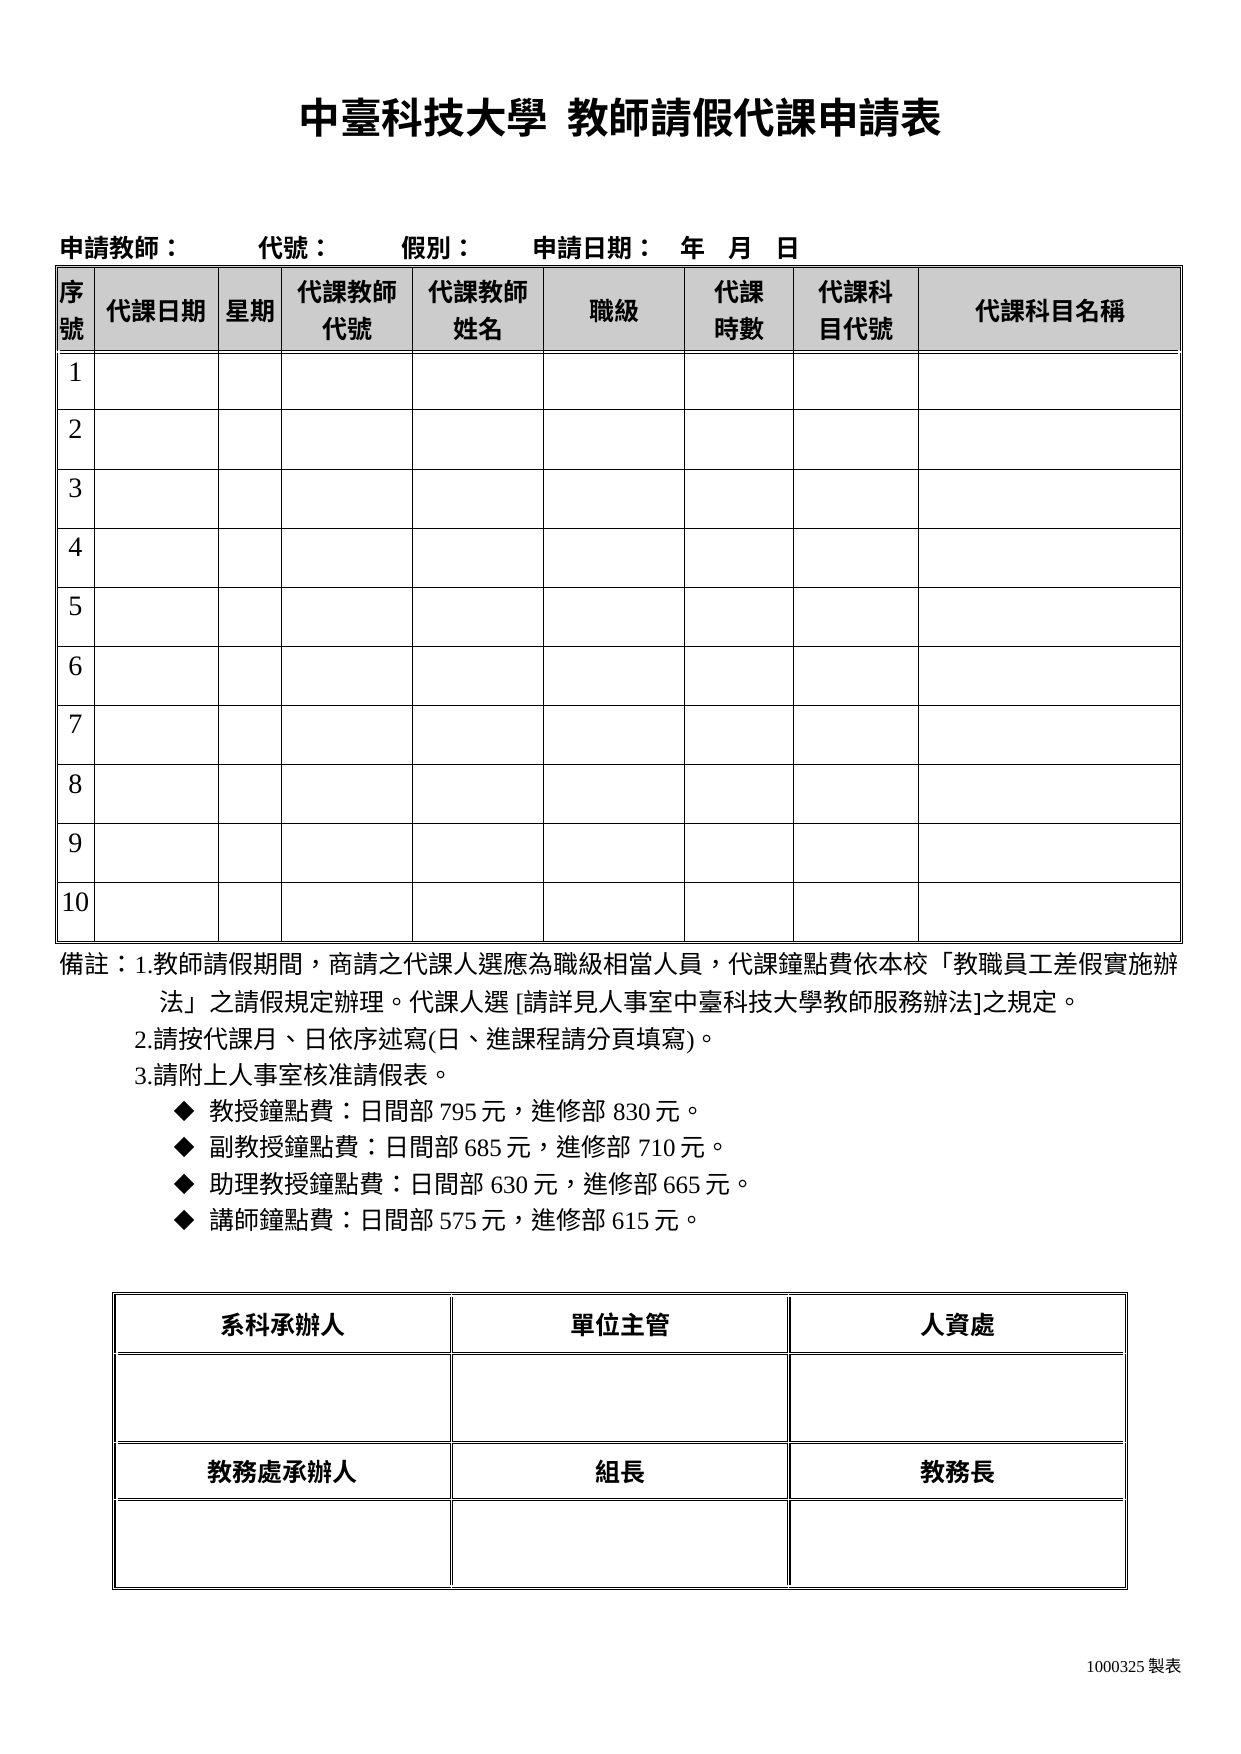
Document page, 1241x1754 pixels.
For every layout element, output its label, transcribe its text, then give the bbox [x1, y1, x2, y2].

table_cell [413, 354, 543, 409]
table_header 單位主管 [451, 1293, 789, 1352]
table_cell [413, 883, 543, 941]
table_header 代課日期 [95, 268, 218, 350]
table_cell [282, 588, 412, 646]
table_cell [282, 470, 412, 527]
table_cell [919, 706, 1180, 764]
table_cell [219, 529, 281, 587]
table_cell [95, 470, 218, 527]
table_cell [685, 410, 793, 468]
table_cell 組長 [453, 1444, 787, 1498]
text 備註：1.教師請假期間，商請之代課人選應為職級相當人員，代課鐘點費依本校「教職員工差假實施辦法」之請假規定辦理。代課人選 [請詳見人事室中臺科技大學教師服務辦法]之規定。 [59, 944, 1181, 1019]
table_header 職級 [544, 268, 684, 350]
list 教授鐘點費：日間部795元，進修部 830元。 [172, 1092, 1181, 1128]
table_cell [685, 824, 793, 882]
table_cell [791, 1352, 1125, 1441]
table_cell [219, 410, 281, 468]
table_cell [794, 354, 918, 409]
table_cell [544, 883, 684, 941]
table_cell [453, 1355, 787, 1441]
table_header 代課教師 代號 [282, 268, 412, 350]
table_cell [685, 529, 793, 587]
list 助理教授鐘點費：日間部 630元，進修部665元。 [172, 1164, 1181, 1200]
table_cell [685, 588, 793, 646]
table_cell [219, 824, 281, 882]
table_cell [95, 765, 218, 823]
table_cell [685, 647, 793, 705]
table_cell [219, 470, 281, 527]
table_cell [544, 647, 684, 705]
table_cell [919, 529, 1180, 587]
table_cell 3 [58, 470, 94, 527]
table_cell [282, 883, 412, 941]
table_header 代課 時數 [685, 268, 793, 350]
table_cell [794, 647, 918, 705]
table_cell [685, 765, 793, 823]
table_header 人資處 [789, 1295, 1125, 1352]
table_cell [219, 588, 281, 646]
table_cell [282, 765, 412, 823]
text 2.請按代課月、日依序述寫(日、進課程請分頁填寫)。 [134, 1019, 1181, 1055]
table_cell [413, 588, 543, 646]
table_cell [919, 883, 1180, 941]
table_cell [413, 470, 543, 527]
table_cell [544, 354, 684, 409]
table_cell [95, 354, 218, 409]
table_cell 9 [58, 824, 94, 882]
table_cell [919, 350, 1181, 409]
table_cell [413, 706, 543, 764]
table_cell [282, 354, 412, 409]
table_cell [282, 529, 412, 587]
table_header 星期 [219, 268, 281, 350]
table_cell [544, 470, 684, 527]
table_cell [794, 765, 918, 823]
table_cell [919, 410, 1180, 468]
table_cell [544, 765, 684, 823]
table_cell [544, 529, 684, 587]
table_cell [95, 647, 218, 705]
table_cell 1 [56, 350, 94, 409]
table_cell [919, 824, 1180, 882]
table_cell [685, 470, 793, 527]
table_cell [116, 1352, 450, 1441]
table_cell [219, 647, 281, 705]
table_cell [219, 765, 281, 823]
table_cell [919, 647, 1180, 705]
table_cell 10 [58, 883, 94, 941]
table_cell [919, 765, 1180, 823]
table_cell [95, 824, 218, 882]
table_cell [544, 824, 684, 882]
table_cell 5 [58, 588, 94, 646]
table_cell [282, 824, 412, 882]
table_cell [95, 410, 218, 468]
table_cell [413, 824, 543, 882]
list 講師鐘點費：日間部575元，進修部615元。 [172, 1200, 1181, 1237]
table_cell [219, 883, 281, 941]
table_cell 8 [58, 765, 94, 823]
table_cell [544, 706, 684, 764]
table_cell [685, 354, 793, 409]
table_header 代課教師 姓名 [413, 268, 543, 350]
table_cell 教務處承辦人 [116, 1441, 450, 1498]
table_cell [95, 588, 218, 646]
table_cell [282, 410, 412, 468]
list 副教授鐘點費：日間部685元，進修部 710元。 [172, 1128, 1181, 1164]
text 申請教師： 代號： 假別： 申請日期： 年 月 日 [59, 227, 1181, 265]
table_cell [544, 410, 684, 468]
text 3.請附上人事室核准請假表。 [134, 1055, 1181, 1092]
table_cell [219, 706, 281, 764]
table_cell [685, 706, 793, 764]
table_cell [219, 354, 281, 409]
table_header 代課科目名稱 [919, 268, 1180, 350]
table_cell [794, 410, 918, 468]
table_cell 4 [58, 529, 94, 587]
table_header 系科承辦人 [116, 1295, 451, 1352]
table_cell [794, 588, 918, 646]
table_cell [282, 647, 412, 705]
table_cell [789, 1498, 1126, 1587]
table_cell [919, 470, 1180, 527]
table_cell [282, 706, 412, 764]
table_cell [794, 706, 918, 764]
table_cell [794, 883, 918, 941]
table_cell 7 [58, 706, 94, 764]
table_cell [114, 1498, 451, 1587]
table_cell [95, 529, 218, 587]
table_cell [794, 529, 918, 587]
table_cell [413, 529, 543, 587]
table_cell 6 [58, 647, 94, 705]
table_cell [413, 765, 543, 823]
table_cell [919, 588, 1180, 646]
table_cell [413, 410, 543, 468]
table_header 代課科 目代號 [794, 268, 918, 350]
table_cell [794, 824, 918, 882]
table_cell [95, 706, 218, 764]
table_cell [544, 588, 684, 646]
table_cell [95, 883, 218, 941]
table_cell [451, 1498, 789, 1587]
table_cell [794, 470, 918, 527]
text 中臺科技大學 教師請假代課申請表 [59, 77, 1181, 152]
table_header 序號 [58, 268, 94, 350]
table_cell [685, 883, 793, 941]
table_cell 教務長 [791, 1441, 1125, 1498]
table_cell 2 [58, 410, 94, 468]
table_cell [413, 647, 543, 705]
